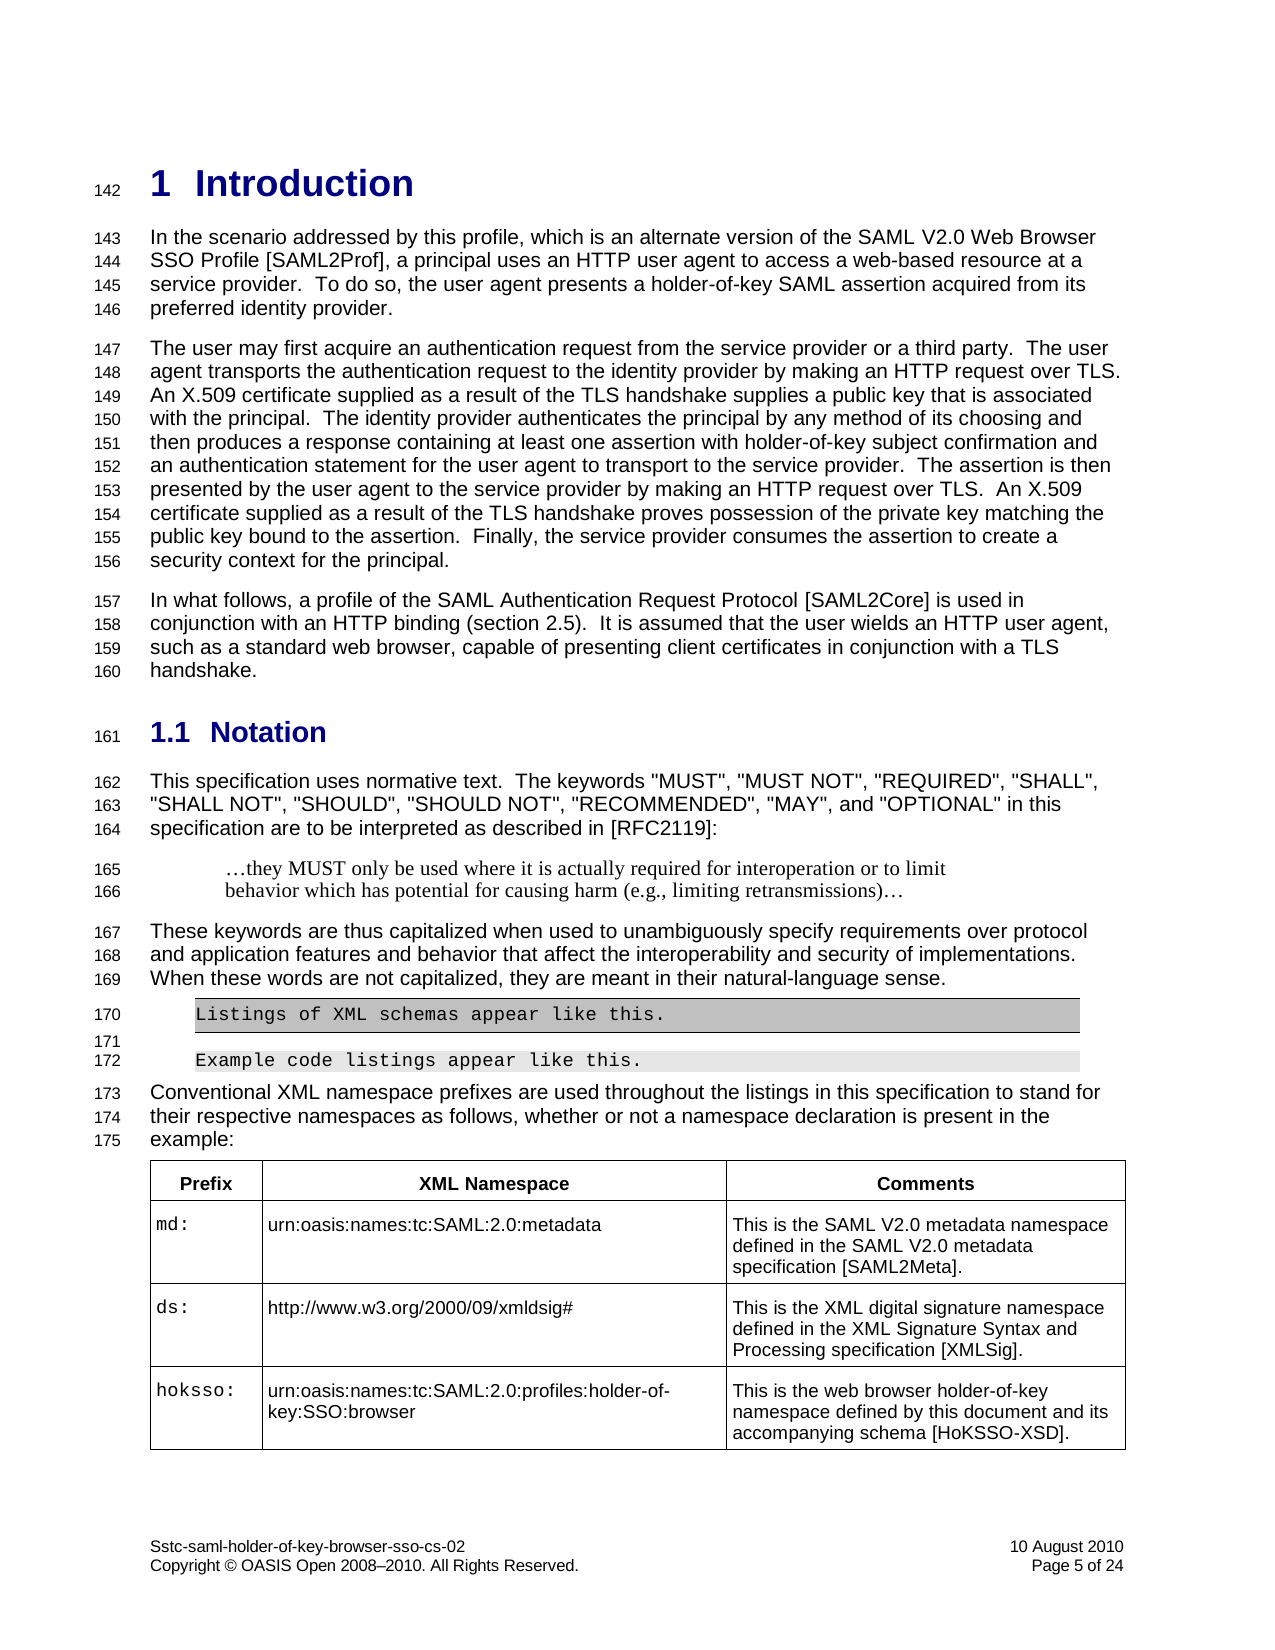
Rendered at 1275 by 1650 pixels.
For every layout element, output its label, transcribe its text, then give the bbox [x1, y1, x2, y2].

table_cell This is the SAML V2.0 metadata namespace defined in the SAML V2.0 metadata specification [SAML2Meta]. [727, 1201, 1125, 1283]
table_cell http://www.w3.org/2000/09/xmldsig# [263, 1284, 726, 1366]
text Conventional XML namespace prefixes are used throughout the listings in this specification to stand for their respective namespaces as follows, whether or not a namespace declaration is present in the example: [150, 1081, 1125, 1151]
table_cell md: [151, 1201, 262, 1283]
text This specification uses normative text. The keywords "MUST", "MUST NOT", "REQUIRED", "SHALL", "SHALL NOT", "SHOULD", "SHOULD NOT", "RECOMMENDED", "MAY", and "OPTIONAL" in this specification are to be interpreted as described in [RFC2119]: [150, 769, 1125, 840]
table_cell This is the XML digital signature namespace defined in the XML Signature Syntax and Processing specification [XMLSig]. [727, 1284, 1125, 1366]
text …they MUST only be used where it is actually required for interoperation or to limit behavior which has potential for causing harm (e.g., limiting retransmissions)… [225, 856, 1020, 902]
table_cell urn:oasis:names:tc:SAML:2.0:profiles:holder-of-key:SSO:browser [263, 1367, 726, 1449]
text Example code listings appear like this. [195, 1051, 1080, 1072]
table_header Prefix [151, 1161, 262, 1200]
table_cell hoksso: [151, 1367, 262, 1449]
table_header XML Namespace [263, 1161, 726, 1200]
table_cell This is the web browser holder-of-key namespace defined by this document and its accompanying schema [HoKSSO-XSD]. [727, 1367, 1125, 1449]
text In what follows, a profile of the SAML Authentication Request Protocol [SAML2Core] is used in conjunction with an HTTP binding (section 2.5). It is assumed that the user wields an HTTP user agent, such as a standard web browser, capable of presenting client certificates in conjunction with a TLS handshake. [150, 588, 1125, 682]
table_cell ds: [151, 1284, 262, 1366]
table_header Comments [727, 1161, 1125, 1200]
subtitle Introduction [150, 150, 1125, 204]
table_cell urn:oasis:names:tc:SAML:2.0:metadata [263, 1201, 726, 1283]
text Listings of XML schemas appear like this. [195, 999, 1080, 1032]
text The user may first acquire an authentication request from the service provider or a third party. The user agent transports the authentication request to the identity provider by making an HTTP request over TLS. An X.509 certificate supplied as a result of the TLS handshake supplies a public key that is associated with the principal. The identity provider authenticates the principal by any method of its choosing and then produces a response containing at least one assertion with holder-of-key subject confirmation and an authentication statement for the user agent to transport to the service provider. The assertion is then presented by the user agent to the service provider by making an HTTP request over TLS. An X.509 certificate supplied as a result of the TLS handshake proves possession of the private key matching the public key bound to the assertion. Finally, the service provider consumes the assertion to create a security context for the principal. [150, 336, 1125, 572]
text These keywords are thus capitalized when used to unambiguously specify requirements over protocol and application features and behavior that affect the interoperability and security of implementations. When these words are not capitalized, they are meant in their natural-language sense. [150, 919, 1125, 990]
subtitle Notation [150, 716, 1125, 748]
text In the scenario addressed by this profile, which is an alternate version of the SAML V2.0 Web Browser SSO Profile [SAML2Prof], a principal uses an HTTP user agent to access a web-based resource at a service provider. To do so, the user agent presents a holder-of-key SAML assertion acquired from its preferred identity provider. [150, 225, 1125, 319]
